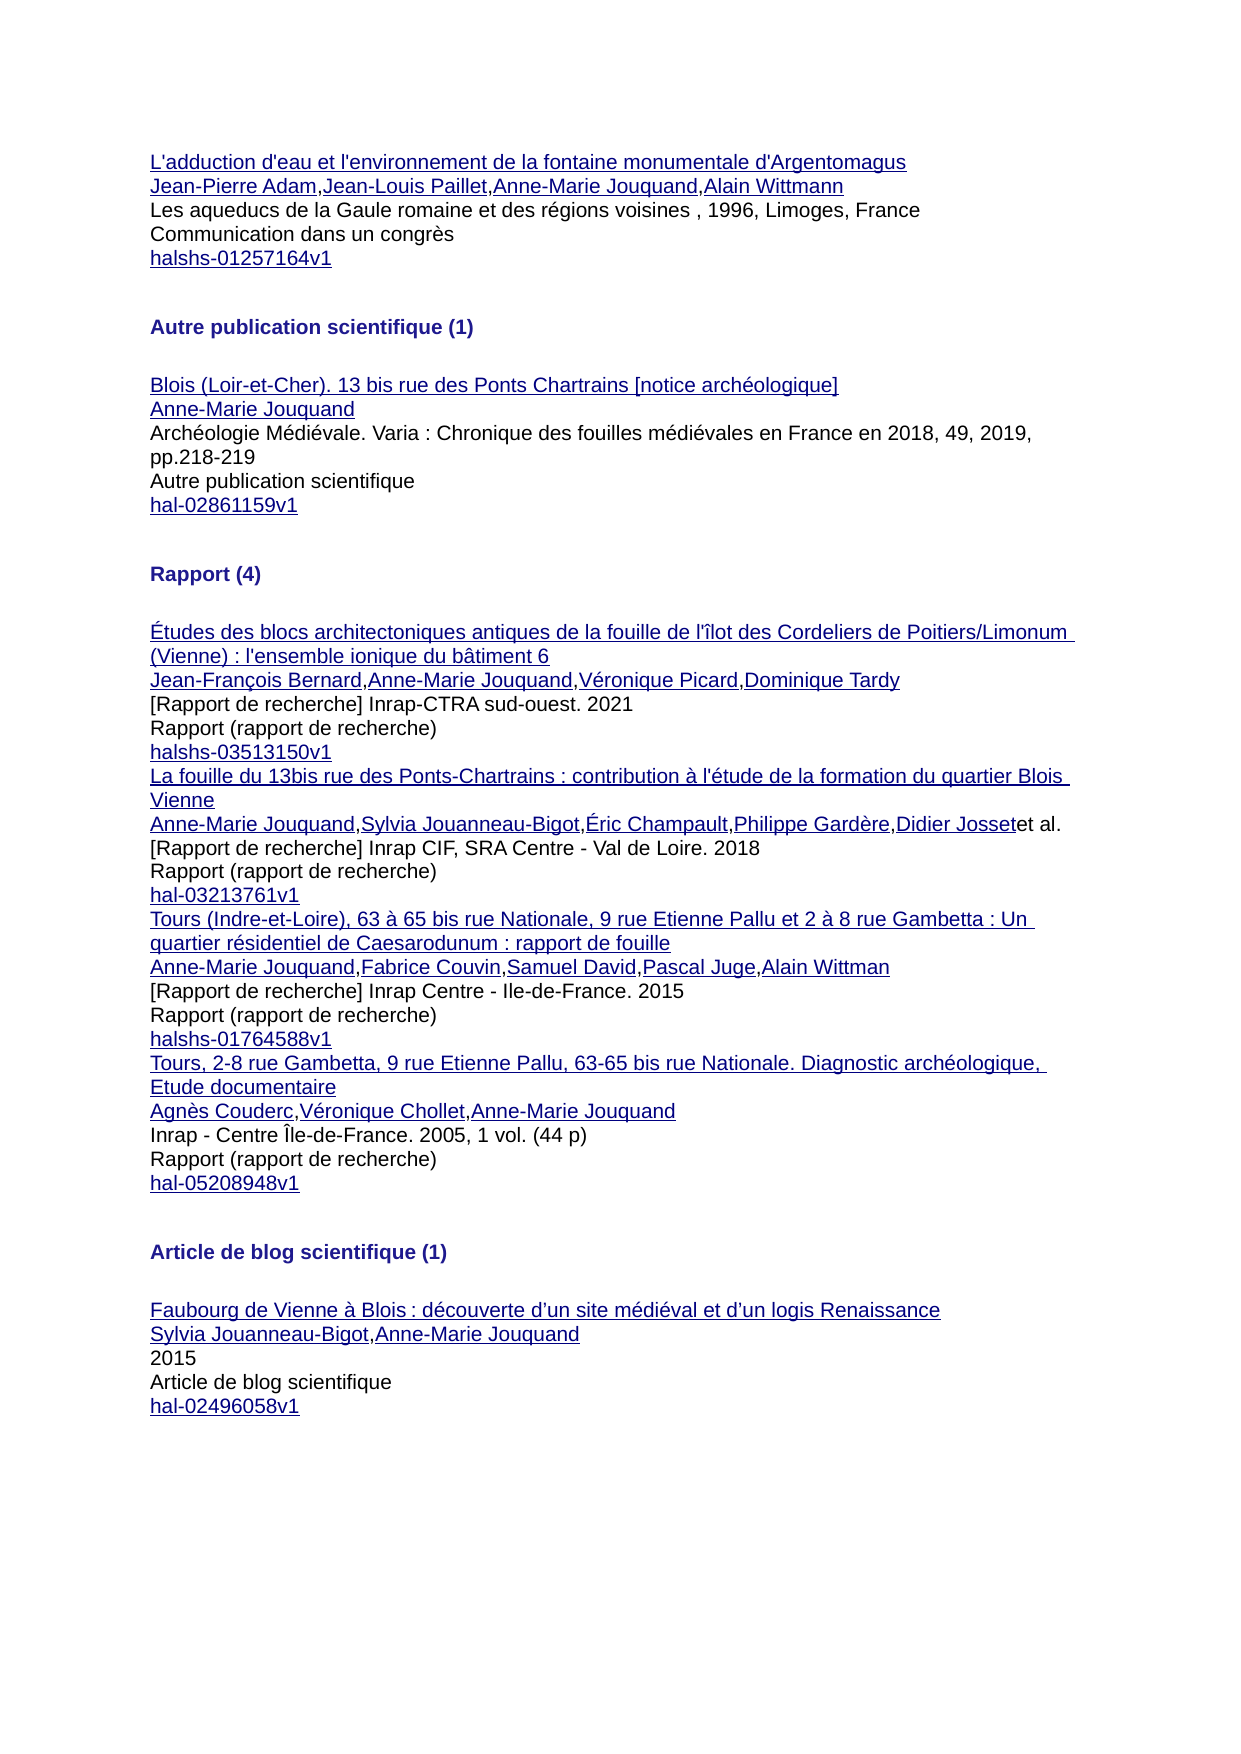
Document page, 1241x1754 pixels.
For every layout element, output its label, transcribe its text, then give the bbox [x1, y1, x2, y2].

subtitle Rapport (4) [150, 561, 1090, 585]
table_header Études des blocs architectoniques antiques de la fouille de l'îlot des Cordeliers de Poitiers/Limonum (Vienne) : l'ensemble ionique du bâtiment 6 Jean-François Bernard,Anne-Marie Jouquand,Véronique Picard,Dominique Tardy [Rapport de recherche] Inrap-CTRA sud-ouest. 2021 Rapport (rapport de recherche) halshs-03513150v1 [150, 620, 1090, 763]
table_cell La fouille du 13bis rue des Ponts-Chartrains : contribution à l'étude de la formation du quartier Blois Vienne Anne-Marie Jouquand,Sylvia Jouanneau-Bigot,Éric Champault,Philippe Gardère,Didier Jossetet al. [Rapport de recherche] Inrap CIF, SRA Centre - Val de Loire. 2018 Rapport (rapport de recherche) hal-03213761v1 [150, 764, 1090, 907]
table_header Faubourg de Vienne à Blois : découverte d’un site médiéval et d’un logis Renaissance Sylvia Jouanneau-Bigot,Anne-Marie Jouquand 2015 Article de blog scientifique hal-02496058v1 [150, 1298, 1090, 1418]
subtitle Autre publication scientifique (1) [150, 314, 1090, 338]
subtitle Article de blog scientifique (1) [150, 1239, 1090, 1263]
table_cell L'adduction d'eau et l'environnement de la fontaine monumentale d'Argentomagus Jean-Pierre Adam,Jean-Louis Paillet,Anne-Marie Jouquand,Alain Wittmann Les aqueducs de la Gaule romaine et des régions voisines , 1996, Limoges, France Communication dans un congrès halshs-01257164v1 [150, 150, 1090, 270]
table_cell Tours, 2-8 rue Gambetta, 9 rue Etienne Pallu, 63-65 bis rue Nationale. Diagnostic archéologique, Etude documentaire Agnès Couderc,Véronique Chollet,Anne-Marie Jouquand Inrap - Centre Île-de-France. 2005, 1 vol. (44 p) Rapport (rapport de recherche) hal-05208948v1 [150, 1051, 1090, 1195]
table_cell Tours (Indre-et-Loire), 63 à 65 bis rue Nationale, 9 rue Etienne Pallu et 2 à 8 rue Gambetta : Un quartier résidentiel de Caesarodunum : rapport de fouille Anne-Marie Jouquand,Fabrice Couvin,Samuel David,Pascal Juge,Alain Wittman [Rapport de recherche] Inrap Centre - Ile-de-France. 2015 Rapport (rapport de recherche) halshs-01764588v1 [150, 907, 1090, 1051]
table_header Blois (Loir-et-Cher). 13 bis rue des Ponts Chartrains [notice archéologique] Anne-Marie Jouquand Archéologie Médiévale. Varia : Chronique des fouilles médiévales en France en 2018, 49, 2019, pp.218-219 Autre publication scientifique hal-02861159v1 [150, 373, 1090, 517]
